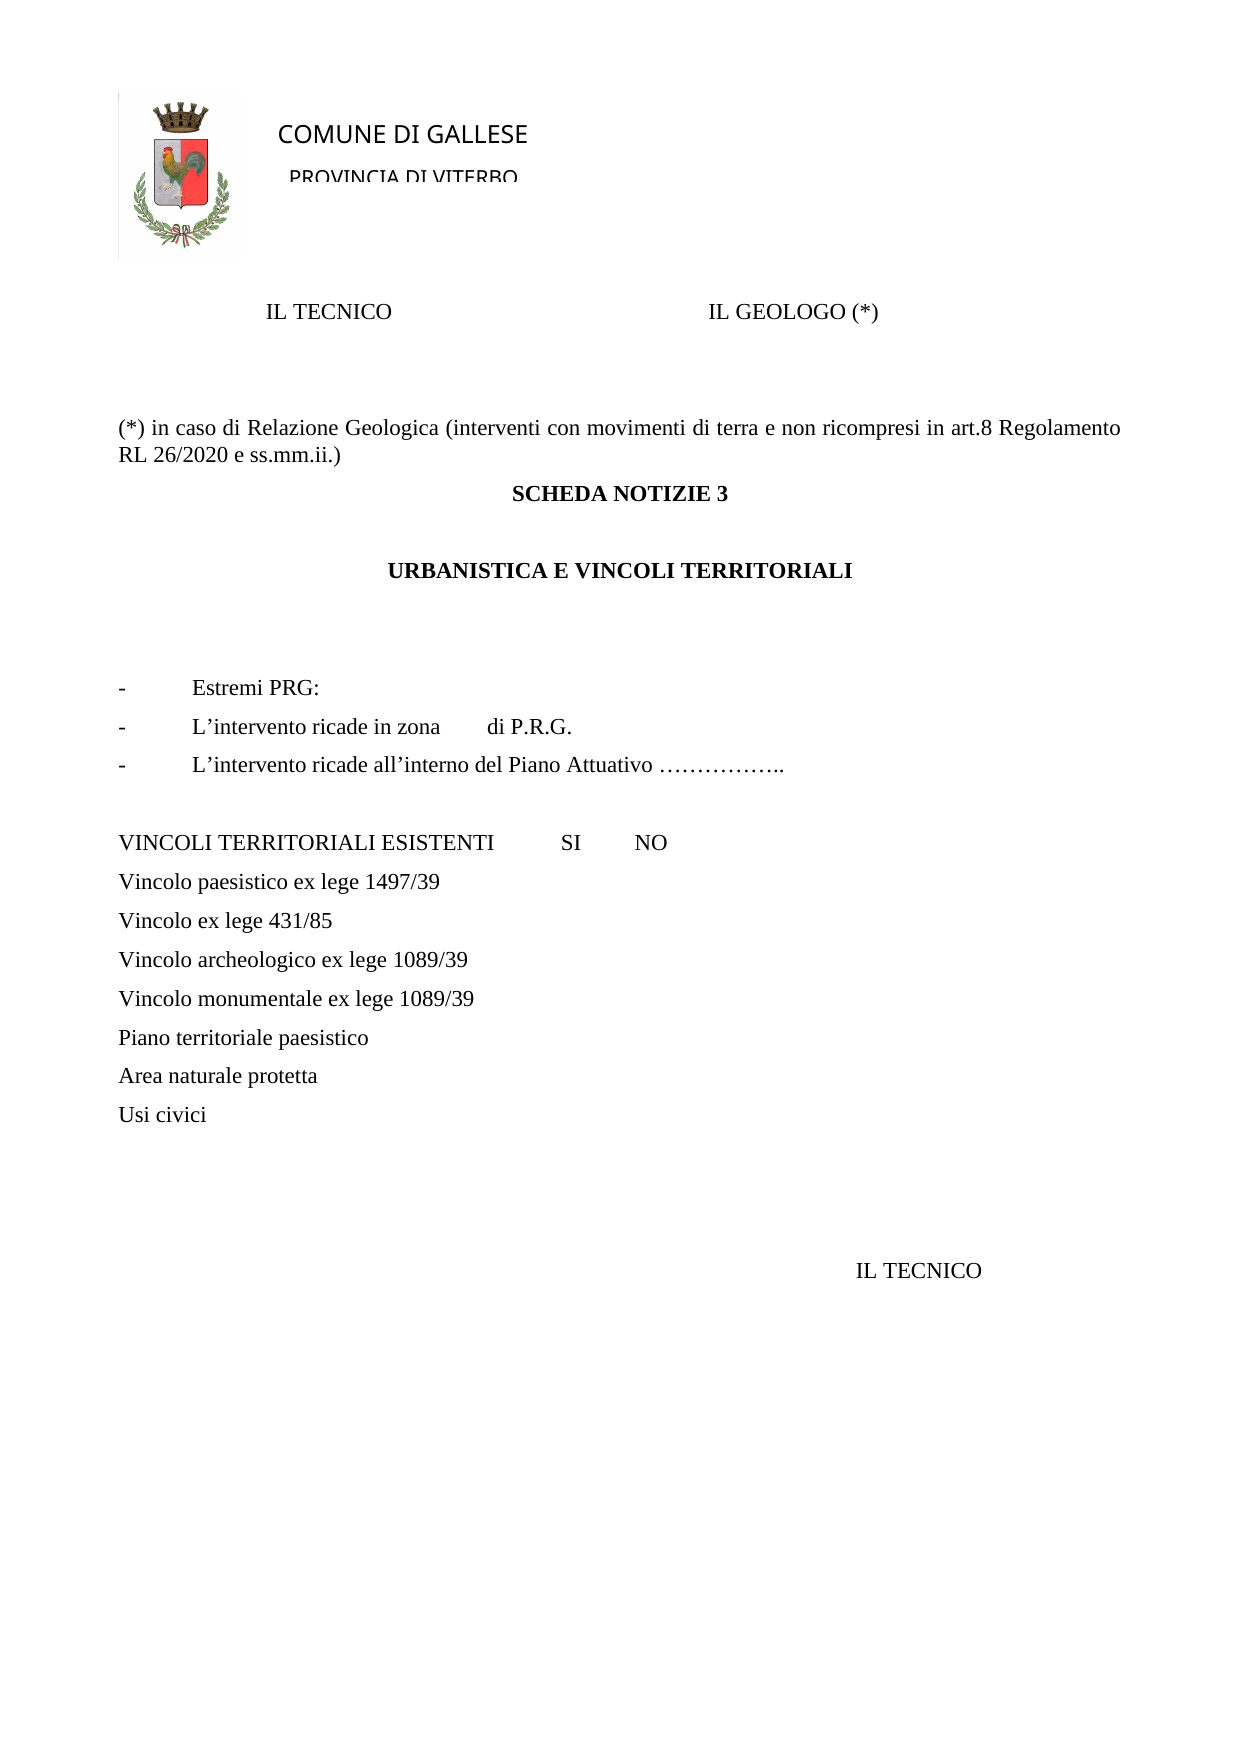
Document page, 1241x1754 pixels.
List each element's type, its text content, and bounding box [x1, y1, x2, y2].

text Piano territoriale paesistico [118, 1023, 1122, 1050]
text IL TECNICO IL GEOLOGO (*) [266, 298, 1122, 324]
text Vincolo paesistico ex lege 1497/39 [118, 868, 1122, 894]
text IL TECNICO [782, 1257, 1122, 1283]
text Vincolo ex lege 431/85 [118, 907, 1122, 933]
text - Estremi PRG: [118, 674, 1122, 700]
text Vincolo archeologico ex lege 1089/39 [118, 946, 1122, 972]
text Area naturale protetta [118, 1062, 1122, 1089]
text VINCOLI TERRITORIALI ESISTENTI SI NO [118, 829, 1122, 856]
text SCHEDA NOTIZIE 3 [118, 479, 1122, 506]
text Vincolo monumentale ex lege 1089/39 [118, 985, 1122, 1011]
text (*) in caso di Relazione Geologica (interventi con movimenti di terra e non ricompresi in art.8 Regolamento RL 26/2020 e ss.mm.ii.) [118, 414, 1122, 467]
text - L’intervento ricade in zona di P.R.G. [118, 713, 1122, 739]
text URBANISTICA E VINCOLI TERRITORIALI [118, 557, 1122, 584]
text - L’intervento ricade all’interno del Piano Attuativo …………….. [118, 752, 1122, 778]
text Usi civici [118, 1101, 1122, 1128]
